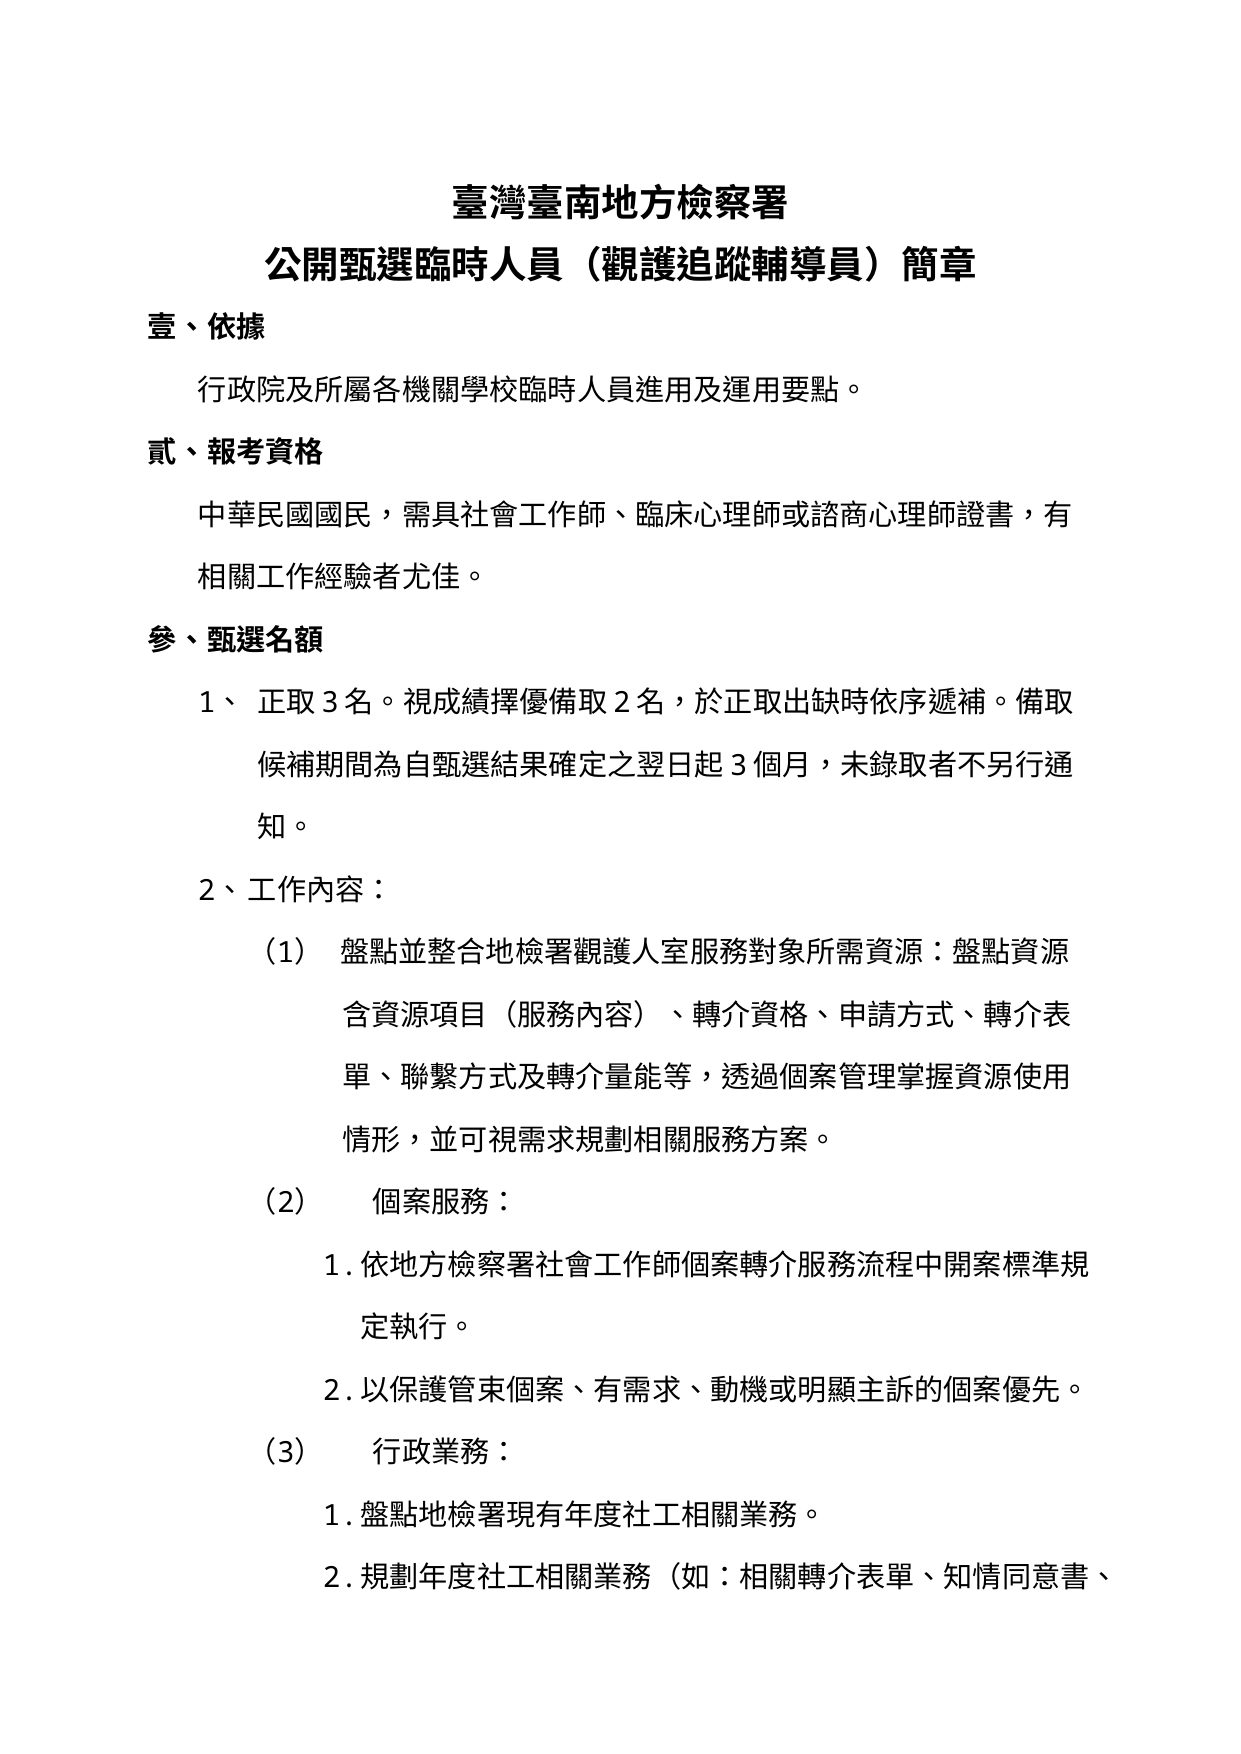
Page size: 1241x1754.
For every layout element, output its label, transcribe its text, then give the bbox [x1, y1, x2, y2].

list 盤點並整合地檢署觀護人室服務對象所需資源：盤點資源含資源項目（服務內容）、轉介資格、申請方式、轉介表單、聯繫方式及轉介量能等，透過個案管理掌握資源使用情形，並可視需求規劃相關服務方案。 [247, 908, 1092, 1158]
text 行政院及所屬各機關學校臨時人員進用及運用要點。 [198, 346, 1092, 408]
list 盤點地檢署現有年度社工相關業務。 [323, 1471, 1092, 1533]
list 個案服務： [248, 1158, 1092, 1221]
list 依據 [148, 283, 1092, 346]
list 正取3名。視成績擇優備取2名，於正取出缺時依序遞補。備取候補期間為自甄選結果確定之翌日起3個月，未錄取者不另行通知。 [198, 658, 1092, 846]
list 報考資格 [148, 408, 1092, 471]
list 工作內容： [198, 846, 1092, 908]
list 依地方檢察署社會工作師個案轉介服務流程中開案標準規定執行。 [323, 1221, 1092, 1346]
list 甄選名額 [148, 596, 1092, 658]
text 公開甄選臨時人員（觀護追蹤輔導員）簡章 [148, 221, 1092, 283]
text 臺灣臺南地方檢察署 [148, 158, 1092, 221]
list 行政業務： [248, 1408, 1092, 1471]
list 以保護管束個案、有需求、動機或明顯主訴的個案優先。 [323, 1346, 1092, 1408]
list 規劃年度社工相關業務（如：相關轉介表單、知情同意書、執行紀錄表單、開/結案評估表）。 [323, 1533, 1092, 1596]
text 中華民國國民，需具社會工作師、臨床心理師或諮商心理師證書，有相關工作經驗者尤佳。 [198, 471, 1092, 596]
